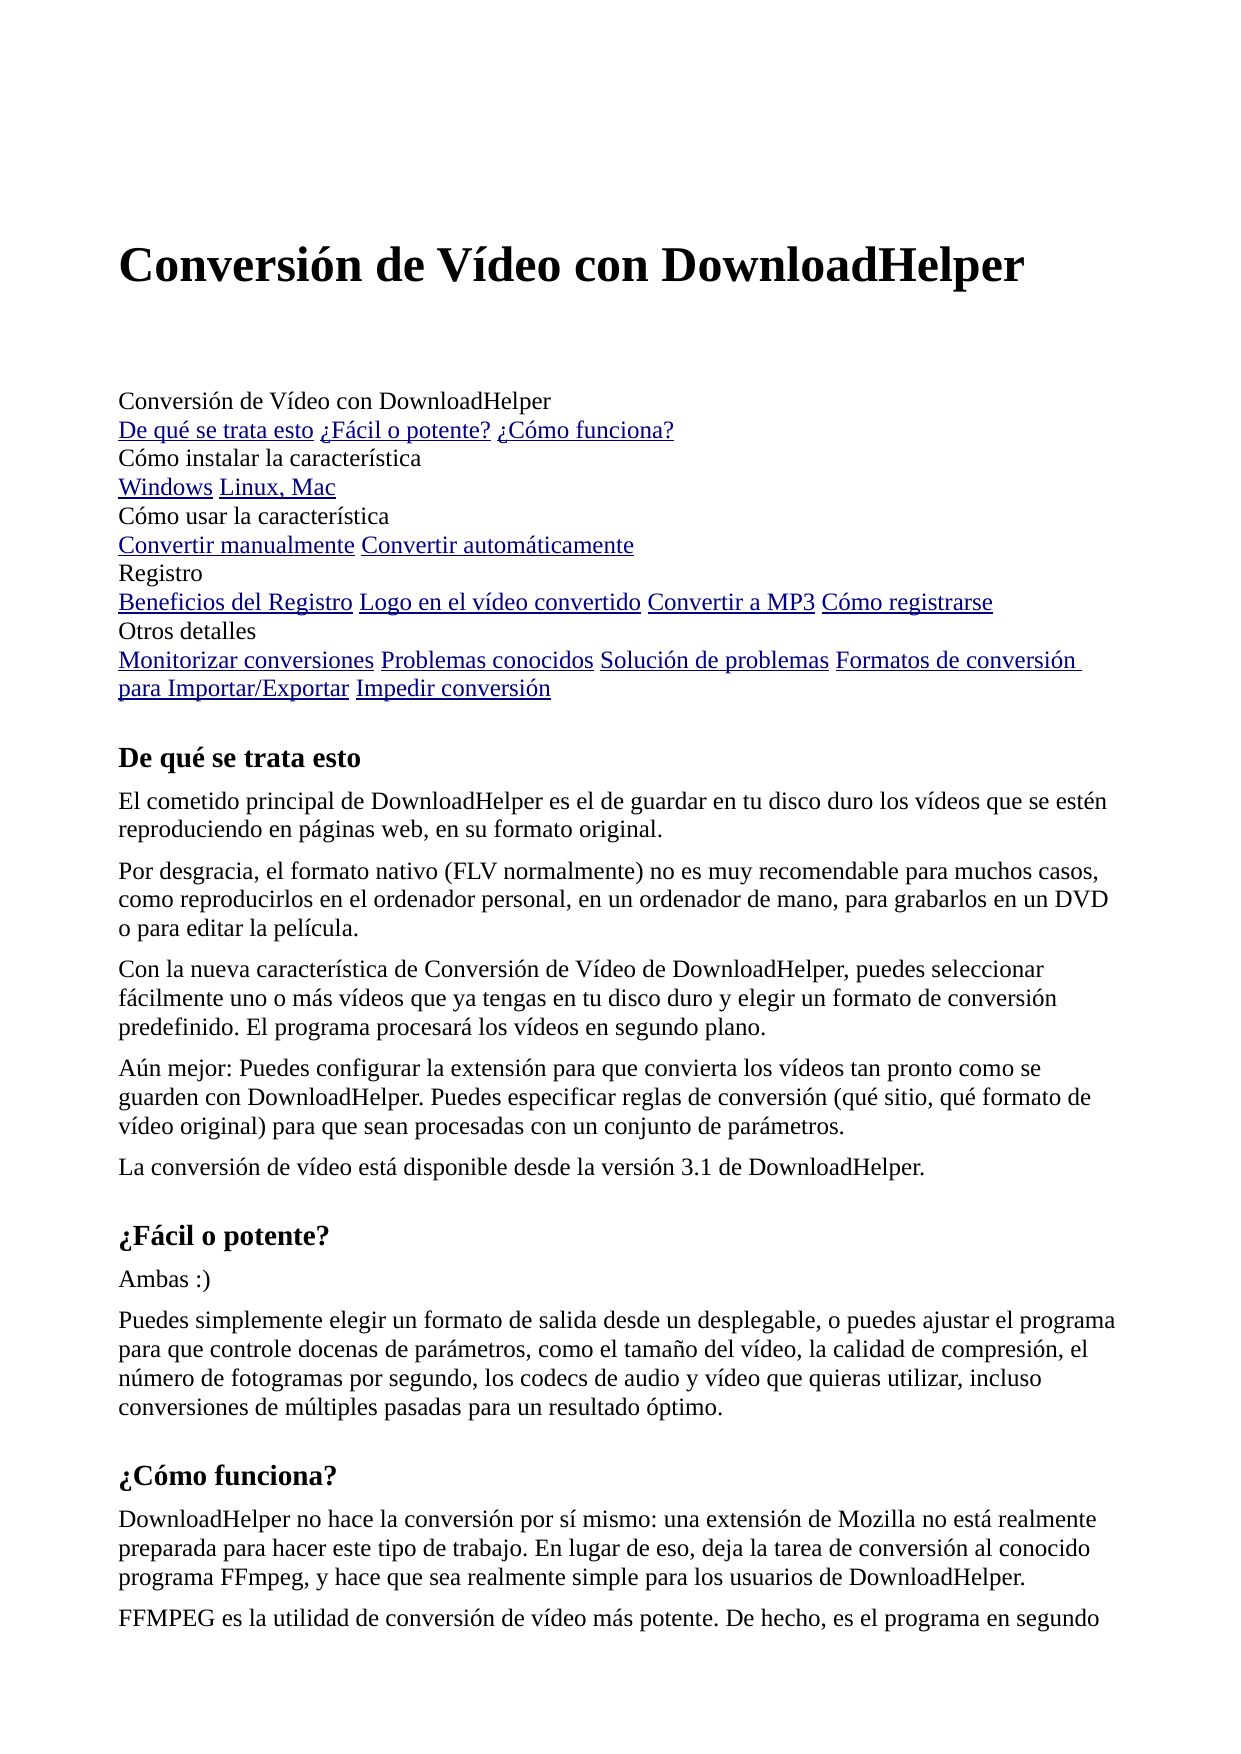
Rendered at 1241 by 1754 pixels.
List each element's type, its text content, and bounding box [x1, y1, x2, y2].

text La conversión de vídeo está disponible desde la versión 3.1 de DownloadHelper. [118, 1152, 1122, 1181]
text Conversión de Vídeo con DownloadHelper [118, 386, 1122, 415]
text DownloadHelper no hace la conversión por sí mismo: una extensión de Mozilla no está realmente preparada para hacer este tipo de trabajo. En lugar de eso, deja la tarea de conversión al conocido programa FFmpeg, y hace que sea realmente simple para los usuarios de DownloadHelper. [118, 1504, 1122, 1590]
subtitle De qué se trata esto [118, 740, 1122, 773]
text Registro [118, 558, 1122, 587]
text Monitorizar conversiones Problemas conocidos Solución de problemas Formatos de conversión para Importar/Exportar Impedir conversión [118, 645, 1122, 702]
text De qué se trata esto ¿Fácil o potente? ¿Cómo funciona? [118, 415, 1122, 443]
text Cómo instalar la característica [118, 443, 1122, 472]
text Otros detalles [118, 616, 1122, 645]
text FFMPEG es la utilidad de conversión de vídeo más potente. De hecho, es el programa en segundo [118, 1603, 1122, 1632]
text Convertir manualmente Convertir automáticamente [118, 530, 1122, 558]
text Beneficios del Registro Logo en el vídeo convertido Convertir a MP3 Cómo registrarse [118, 587, 1122, 616]
text Ambas :) [118, 1264, 1122, 1293]
text Aún mejor: Puedes configurar la extensión para que convierta los vídeos tan pronto como se guarden con DownloadHelper. Puedes especificar reglas de conversión (qué sitio, qué formato de vídeo original) para que sean procesadas con un conjunto de parámetros. [118, 1053, 1122, 1139]
text Cómo usar la característica [118, 501, 1122, 530]
subtitle ¿Fácil o potente? [118, 1218, 1122, 1252]
text El cometido principal de DownloadHelper es el de guardar en tu disco duro los vídeos que se estén reproduciendo en páginas web, en su formato original. [118, 786, 1122, 843]
text Windows Linux, Mac [118, 472, 1122, 501]
subtitle Conversión de Vídeo con DownloadHelper [118, 234, 1122, 292]
text Con la nueva característica de Conversión de Vídeo de DownloadHelper, puedes seleccionar fácilmente uno o más vídeos que ya tengas en tu disco duro y elegir un formato de conversión predefinido. El programa procesará los vídeos en segundo plano. [118, 954, 1122, 1041]
subtitle ¿Cómo funciona? [118, 1458, 1122, 1492]
text Por desgracia, el formato nativo (FLV normalmente) no es muy recomendable para muchos casos, como reproducirlos en el ordenador personal, en un ordenador de mano, para grabarlos en un DVD o para editar la película. [118, 856, 1122, 942]
text Puedes simplemente elegir un formato de salida desde un desplegable, o puedes ajustar el programa para que controle docenas de parámetros, como el tamaño del vídeo, la calidad de compresión, el número de fotogramas por segundo, los codecs de audio y vídeo que quieras utilizar, incluso conversiones de múltiples pasadas para un resultado óptimo. [118, 1306, 1122, 1421]
